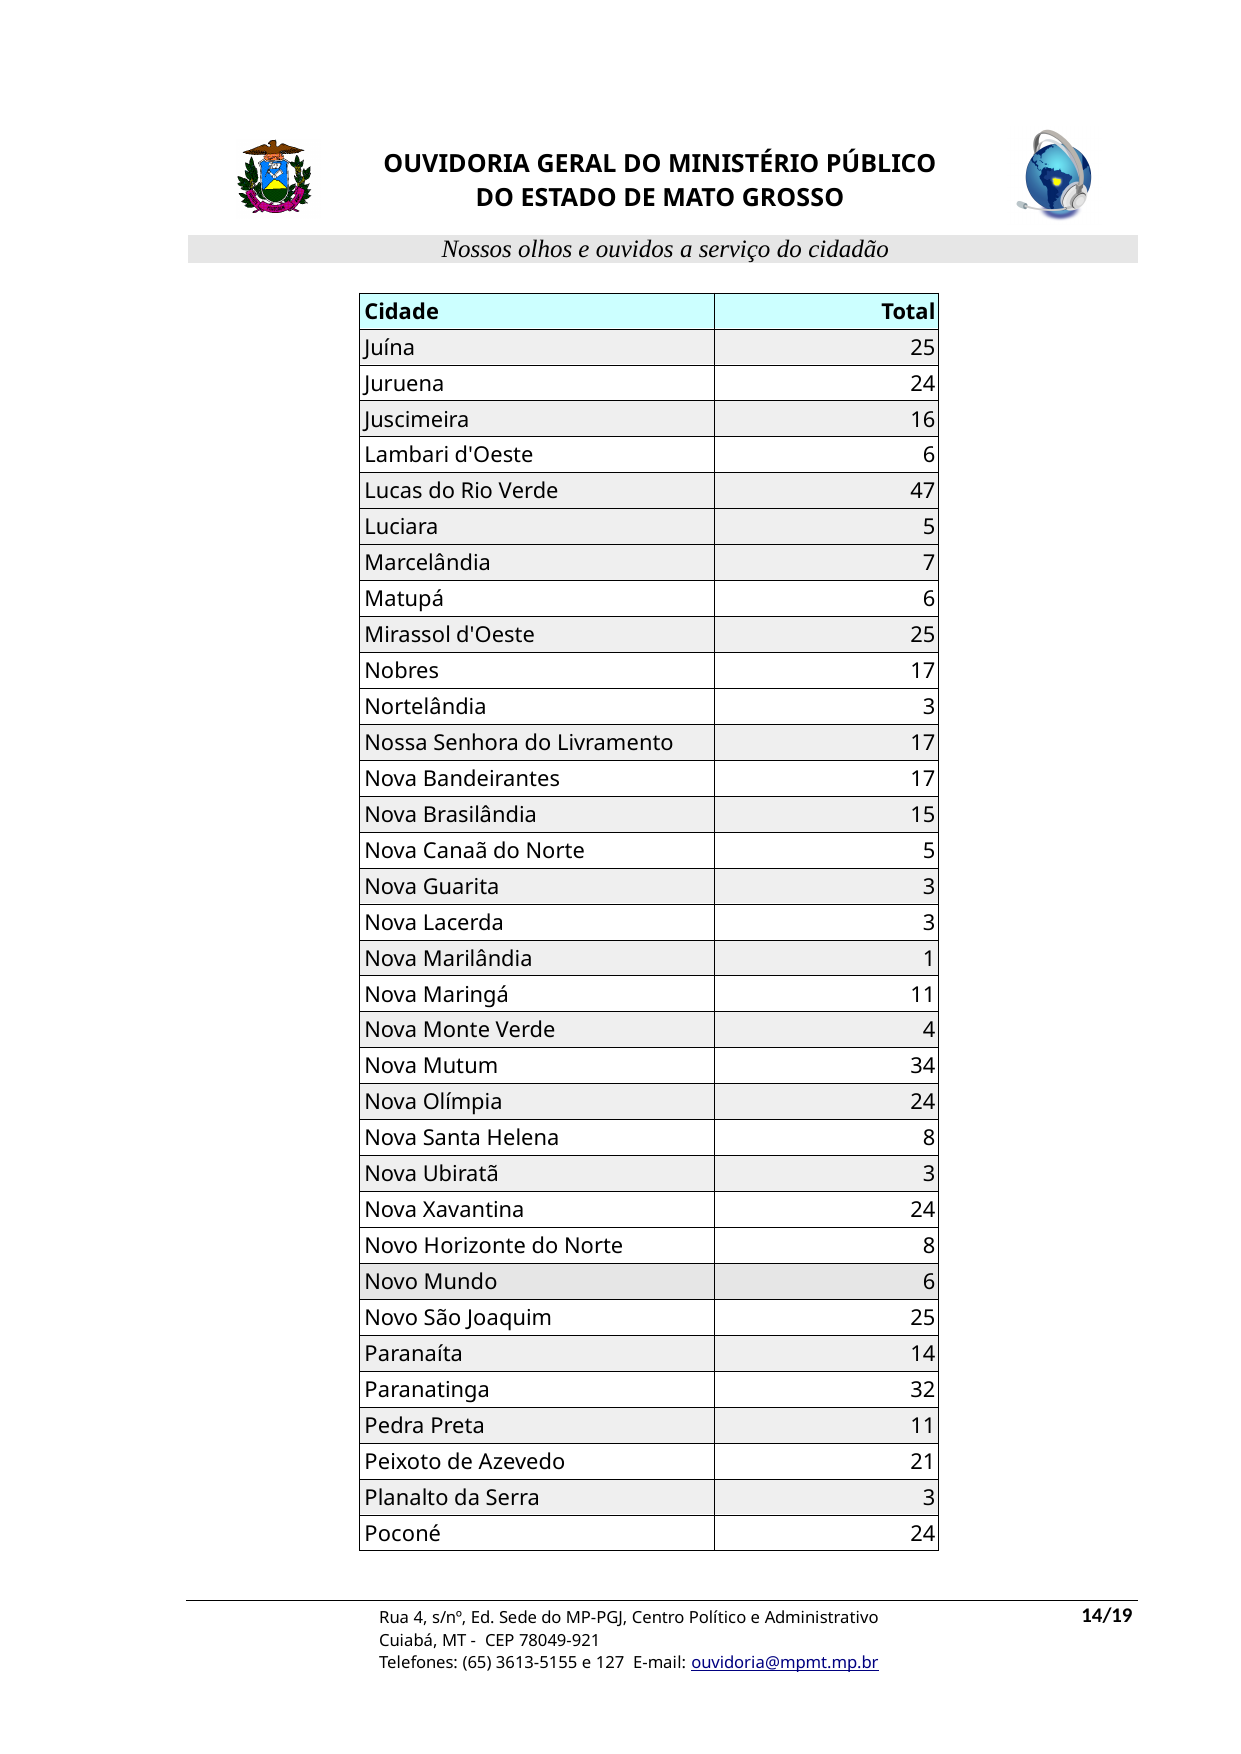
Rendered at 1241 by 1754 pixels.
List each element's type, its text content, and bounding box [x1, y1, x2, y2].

table_cell 21 [715, 1444, 938, 1478]
table_cell 25 [715, 617, 938, 652]
table_cell 34 [715, 1048, 938, 1083]
table_cell Nova Santa Helena [360, 1120, 714, 1155]
table_cell 6 [715, 581, 938, 616]
table_cell Poconé [360, 1516, 714, 1550]
table_cell Novo Horizonte do Norte [360, 1228, 714, 1263]
table_cell Juruena [360, 366, 714, 400]
table_cell Nobres [360, 653, 714, 688]
table_cell 24 [715, 1192, 938, 1227]
table_cell 11 [715, 1408, 938, 1443]
table_cell 17 [715, 653, 938, 688]
table_cell Luciara [360, 509, 714, 544]
table_cell 3 [715, 1480, 938, 1514]
table_cell Nova Olímpia [360, 1084, 714, 1119]
table_cell 7 [715, 545, 938, 580]
table_cell 24 [715, 1084, 938, 1119]
table_cell 47 [715, 473, 938, 508]
table_header Total [715, 294, 938, 328]
table_cell 11 [715, 976, 938, 1011]
table_cell Nortelândia [360, 689, 714, 724]
table_cell Juscimeira [360, 401, 714, 436]
table_cell Marcelândia [360, 545, 714, 580]
table_cell 3 [715, 869, 938, 903]
table_cell 5 [715, 833, 938, 868]
table_cell Nova Maringá [360, 976, 714, 1011]
table_cell 24 [715, 366, 938, 400]
table_cell 1 [715, 941, 938, 975]
table_cell Pedra Preta [360, 1408, 714, 1443]
table_cell 3 [715, 689, 938, 724]
table_cell Paranaíta [360, 1336, 714, 1371]
picture [1006, 126, 1103, 225]
table_cell 6 [715, 1264, 938, 1299]
table_cell 14 [715, 1336, 938, 1371]
table_cell Peixoto de Azevedo [360, 1444, 714, 1478]
table_cell Nova Xavantina [360, 1192, 714, 1227]
picture [236, 139, 321, 219]
table_cell 3 [715, 1156, 938, 1191]
table_cell 24 [715, 1516, 938, 1550]
table_cell 16 [715, 401, 938, 436]
table_cell Novo Mundo [360, 1264, 714, 1299]
table_cell Nova Monte Verde [360, 1012, 714, 1047]
table_cell Mirassol d'Oeste [360, 617, 714, 652]
table_cell 8 [715, 1228, 938, 1263]
table_cell 4 [715, 1012, 938, 1047]
table_cell 25 [715, 330, 938, 364]
table_cell 32 [715, 1372, 938, 1407]
table_cell Nova Bandeirantes [360, 761, 714, 796]
table_cell Nova Guarita [360, 869, 714, 903]
table_cell Matupá [360, 581, 714, 616]
table_cell 3 [715, 905, 938, 939]
table_cell 6 [715, 437, 938, 472]
table_cell 17 [715, 725, 938, 760]
table_cell Lambari d'Oeste [360, 437, 714, 472]
table_cell Nossa Senhora do Livramento [360, 725, 714, 760]
table_cell Nova Brasilândia [360, 797, 714, 832]
table_cell 17 [715, 761, 938, 796]
table_cell Novo São Joaquim [360, 1300, 714, 1335]
table_cell Nova Lacerda [360, 905, 714, 939]
table_cell 15 [715, 797, 938, 832]
table_cell 5 [715, 509, 938, 544]
table_cell Nova Marilândia [360, 941, 714, 975]
table_cell 25 [715, 1300, 938, 1335]
table_cell 8 [715, 1120, 938, 1155]
table_cell Paranatinga [360, 1372, 714, 1407]
table_cell Planalto da Serra [360, 1480, 714, 1514]
table_cell Nova Mutum [360, 1048, 714, 1083]
table_cell Nova Ubiratã [360, 1156, 714, 1191]
table_header Cidade [360, 294, 714, 328]
table_cell Lucas do Rio Verde [360, 473, 714, 508]
table_cell Juína [360, 330, 714, 364]
table_cell Nova Canaã do Norte [360, 833, 714, 868]
